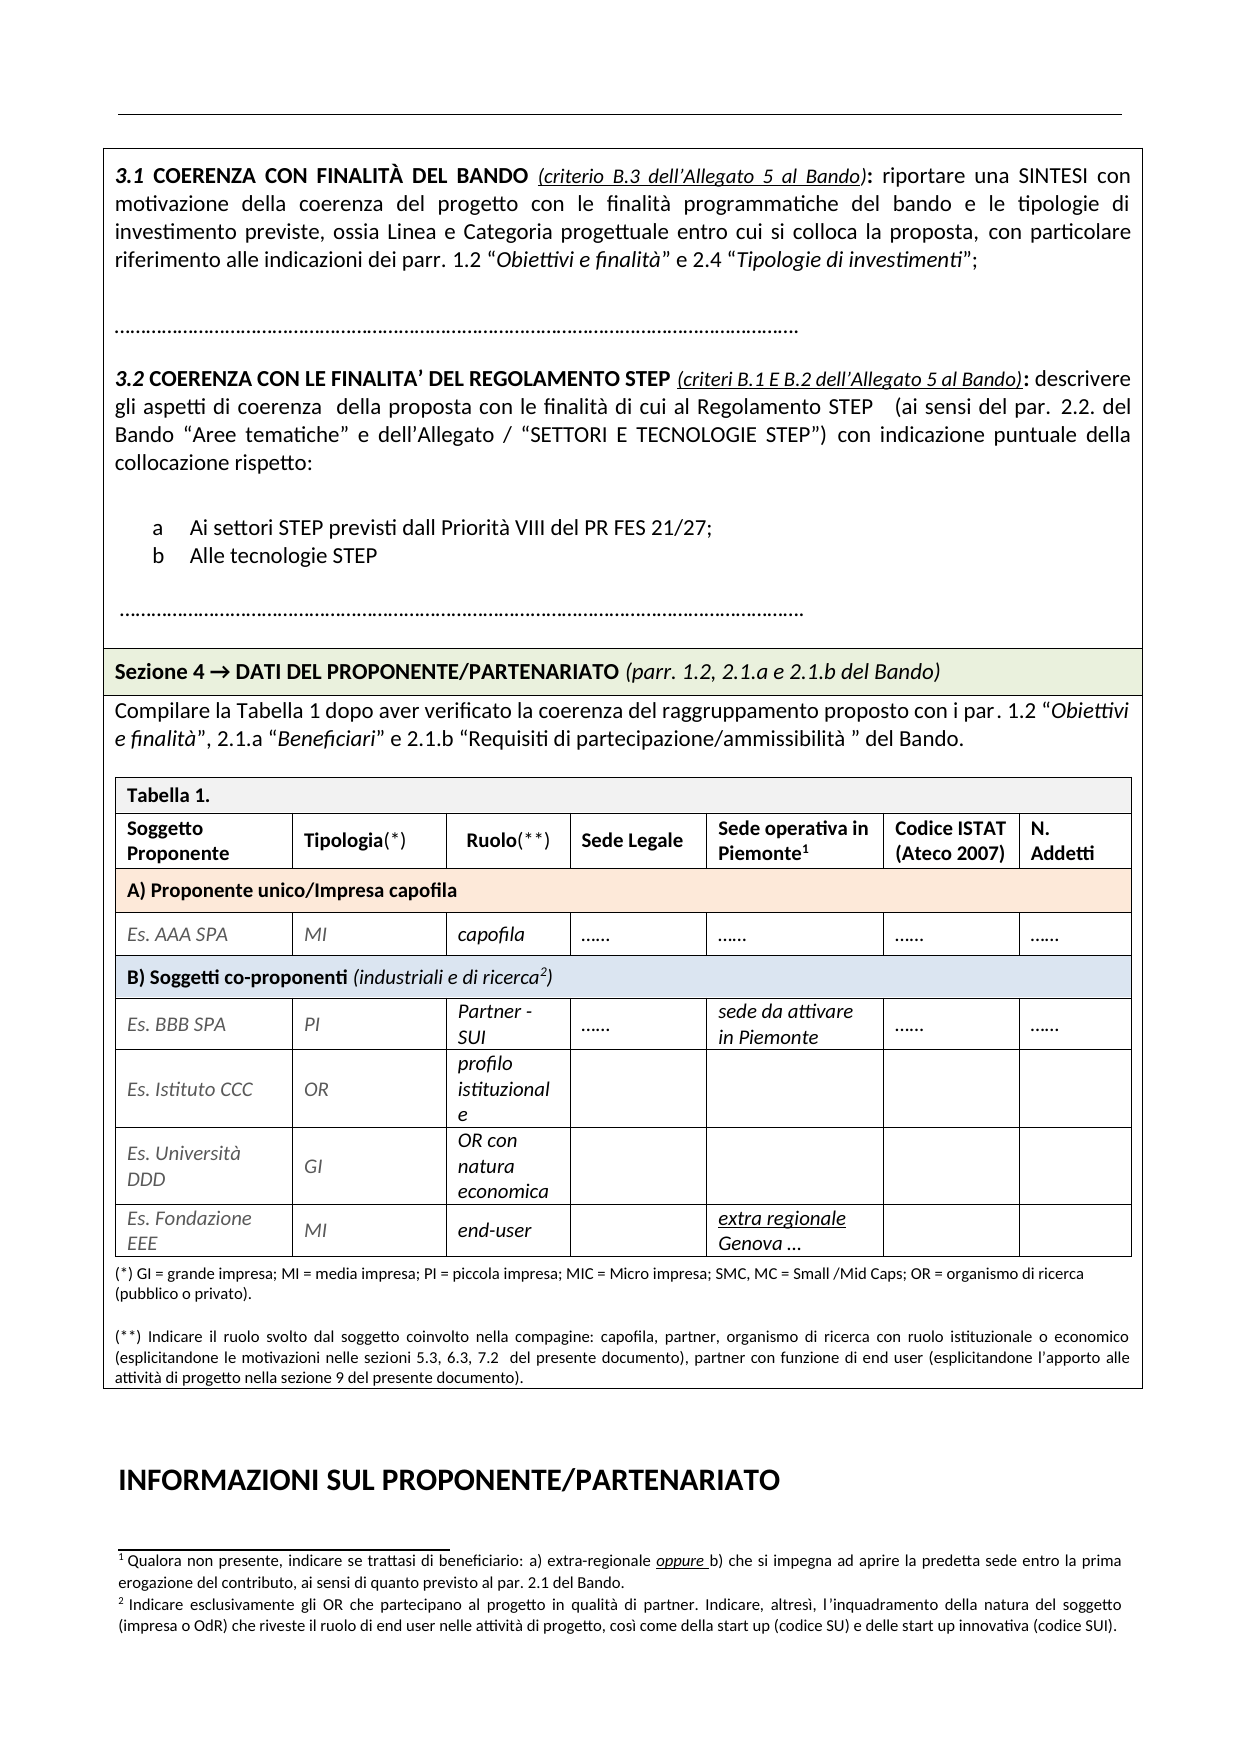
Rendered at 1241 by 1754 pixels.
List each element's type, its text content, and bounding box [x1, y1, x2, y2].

table_cell …… [707, 913, 883, 955]
table_cell [1020, 1128, 1131, 1204]
table_cell sede da attivare in Piemonte [707, 999, 883, 1049]
table_cell …… [884, 999, 1019, 1049]
table_cell Soggetto Proponente [116, 814, 292, 867]
table_cell extra regionale Genova … [707, 1205, 883, 1256]
table_cell OR con natura economica [447, 1128, 570, 1204]
table_cell …… [1020, 999, 1131, 1049]
table_cell Es. BBB SPA [116, 999, 292, 1049]
table_cell Tipologia(*) [293, 814, 446, 867]
table_cell profilo istituzionale [447, 1050, 570, 1127]
table_cell Sede Legale [571, 814, 706, 867]
table_cell Es. AAA SPA [116, 913, 292, 955]
table_cell MI [293, 913, 446, 955]
table_cell [1020, 1205, 1131, 1256]
table_cell …… [1020, 913, 1131, 955]
table_cell [884, 1128, 1019, 1204]
table_cell [571, 1205, 706, 1256]
table_cell [571, 1050, 706, 1127]
table_cell Partner - SUI [447, 999, 570, 1049]
table_cell Ruolo(**) [447, 814, 570, 867]
table_cell [884, 1050, 1019, 1127]
table_cell GI [293, 1128, 446, 1204]
table_cell N. Addetti [1020, 814, 1131, 867]
table_cell [707, 1128, 883, 1204]
table_cell 3.1 COERENZA CON FINALITÀ DEL BANDO (criterio B.3 dell’Allegato 5 al Bando): riportare una SINTESI con motivazione della coerenza del progetto con le finalità programmatiche del bando e le tipologie di investimento previste, ossia Linea e Categoria progettuale entro cui si colloca la proposta, con particolare riferimento alle indicazioni dei parr. 1.2 “Obiettivi e finalità” e 2.4 “Tipologie di investimenti”; …………………………………………………………………………………………………………………. 3.2 COERENZA CON LE FINALITA’ DEL REGOLAMENTO STEP (criteri B.1 E B.2 dell’Allegato 5 al Bando): descrivere gli aspetti di coerenza della proposta con le finalità di cui al Regolamento STEP (ai sensi del par. 2.2. del Bando “Aree tematiche” e dell’Allegato / “SETTORI E TECNOLOGIE STEP”) con indicazione puntuale della collocazione rispetto: Ai settori STEP previsti dall Priorità VIII del PR FES 21/27; Alle tecnologie STEP …………………………………………………………………………………………………………………. [104, 149, 1142, 647]
table_cell capofila [447, 913, 570, 955]
table_cell [1020, 1050, 1131, 1127]
table_cell [707, 1050, 883, 1127]
table_cell OR [293, 1050, 446, 1127]
table_cell Codice ISTAT (Ateco 2007) [884, 814, 1019, 867]
table_cell MI [293, 1205, 446, 1256]
table_cell …… [571, 913, 706, 955]
table_cell [571, 1128, 706, 1204]
table_cell Compilare la Tabella 1 dopo aver verificato la coerenza del raggruppamento proposto con i par. 1.2 “Obiettivi e finalità”, 2.1.a “Beneficiari” e 2.1.b “Requisiti di partecipazione/ammissibilità ” del Bando. (*) GI = grande impresa; MI = media impresa; PI = piccola impresa; MIC = Micro impresa; SMC, MC = Small /Mid Caps; OR = organismo di ricerca (pubblico o privato). (**) Indicare il ruolo svolto dal soggetto coinvolto nella compagine: capofila, partner, organismo di ricerca con ruolo istituzionale o economico (esplicitandone le motivazioni nelle sezioni 5.3, 6.3, 7.2 del presente documento), partner con funzione di end user (esplicitandone l’apporto alle attività di progetto nella sezione 9 del presente documento). [104, 696, 1142, 1388]
table_cell Sezione 4 → DATI DEL PROPONENTE/PARTENARIATO (parr. 1.2, 2.1.a e 2.1.b del Bando) [104, 649, 1142, 695]
table_cell PI [293, 999, 446, 1049]
table_cell end-user [447, 1205, 570, 1256]
table_cell Es. Fondazione EEE [116, 1205, 292, 1256]
table_cell …… [571, 999, 706, 1049]
table_header Tabella 1. [116, 778, 1131, 812]
table_cell Es. Istituto CCC [116, 1050, 292, 1127]
text INFORMAZIONI SUL PROPONENTE/PARTENARIATO [118, 1460, 1122, 1498]
table_cell A) Proponente unico/Impresa capofila [116, 869, 1131, 912]
table_cell Sede operativa in Piemonte [707, 814, 883, 867]
table_cell [884, 1205, 1019, 1256]
table_cell Es. Università DDD [116, 1128, 292, 1204]
table_cell B) Soggetti co-proponenti (industriali e di ricerca) [116, 956, 1131, 997]
table_cell …… [884, 913, 1019, 955]
